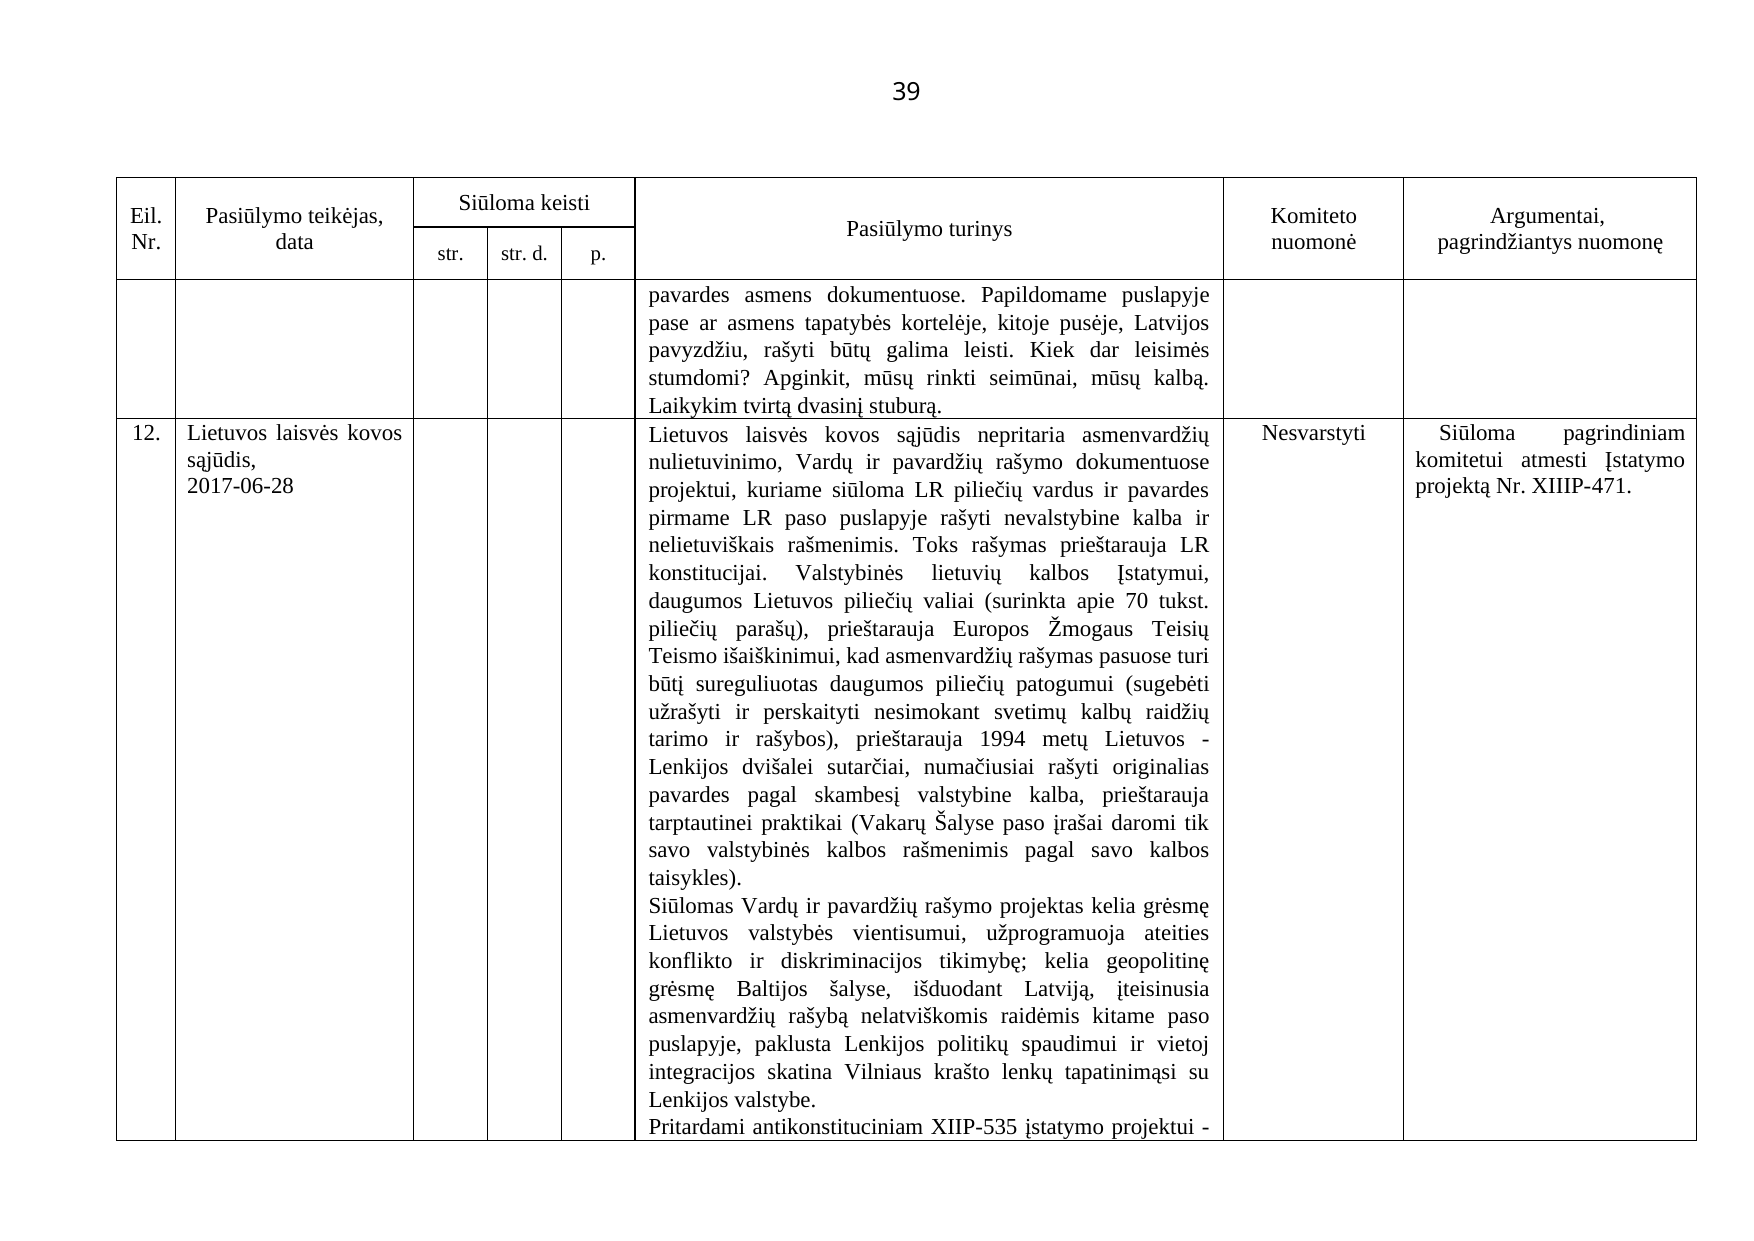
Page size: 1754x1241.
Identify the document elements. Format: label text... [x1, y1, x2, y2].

table_cell [414, 280, 487, 418]
table_cell [1404, 280, 1696, 418]
table_cell Siūloma pagrindiniam komitetui atmesti Įstatymo projektą Nr. XIIIP-471. [1404, 419, 1696, 1140]
table_cell [488, 419, 561, 1140]
table_cell [488, 280, 561, 418]
table_cell [562, 280, 634, 418]
table_cell Lietuvos laisvės kovos sąjūdis, 2017-06-28 [176, 419, 413, 1140]
table_cell Lietuvos laisvės kovos sąjūdis nepritaria asmenvardžių nulietuvinimo, Vardų ir pavardžių rašymo dokumentuose projektui, kuriame siūloma LR piliečių vardus ir pavardes pirmame LR paso puslapyje rašyti nevalstybine kalba ir nelietuviškais rašmenimis. Toks rašymas prieštarauja LR konstitucijai. Valstybinės lietuvių kalbos Įstatymui, daugumos Lietuvos piliečių valiai (surinkta apie 70 tukst. piliečių parašų), prieštarauja Europos Žmogaus Teisių Teismo išaiškinimui, kad asmenvardžių rašymas pasuose turi būtį sureguliuotas daugumos piliečių patogumui (sugebėti užrašyti ir perskaityti nesimokant svetimų kalbų raidžių tarimo ir rašybos), prieštarauja 1994 metų Lietuvos - Lenkijos dvišalei sutarčiai, numačiusiai rašyti originalias pavardes pagal skambesį valstybine kalba, prieštarauja tarptautinei praktikai (Vakarų Šalyse paso įrašai daromi tik savo valstybinės kalbos rašmenimis pagal savo kalbos taisykles). Siūlomas Vardų ir pavardžių rašymo projektas kelia grėsmę Lietuvos valstybės vientisumui, užprogramuoja ateities konflikto ir diskriminacijos tikimybę; kelia geopolitinę grėsmę Baltijos šalyse, išduodant Latviją, įteisinusia asmenvardžių rašybą nelatviškomis raidėmis kitame paso puslapyje, paklusta Lenkijos politikų spaudimui ir vietoj integracijos skatina Vilniaus krašto lenkų tapatinimąsi su Lenkijos valstybe. Pritardami antikonstituciniam XIIP-535 įstatymo projektui [636, 419, 1223, 1140]
table_cell [1224, 280, 1403, 418]
table_cell pavardes asmens dokumentuose. Papildomame puslapyje pase ar asmens tapatybės kortelėje, kitoje pusėje, Latvijos pavyzdžiu, rašyti būtų galima leisti. Kiek dar leisimės stumdomi? Apginkit, mūsų rinkti seimūnai, mūsų kalbą. Laikykim tvirtą dvasinį stuburą. [636, 280, 1223, 418]
table_header Argumentai, pagrindžiantys nuomonę [1404, 178, 1696, 279]
table_cell [414, 419, 487, 1140]
table_header Pasiūlymo teikėjas, data [176, 178, 413, 279]
table_header Pasiūlymo turinys [636, 178, 1223, 279]
table_cell Nesvarstyti [1224, 419, 1403, 1140]
table_cell [176, 280, 413, 418]
table_cell str. [414, 228, 487, 279]
table_cell str. d. [488, 228, 561, 279]
table_header Eil. Nr. [117, 178, 175, 279]
table_header Komiteto nuomonė [1224, 178, 1403, 279]
table_cell p. [562, 228, 634, 279]
table_cell [117, 280, 175, 418]
table_cell [562, 419, 634, 1140]
table_cell 12. [117, 419, 175, 1140]
table_header Siūloma keisti [414, 178, 634, 226]
